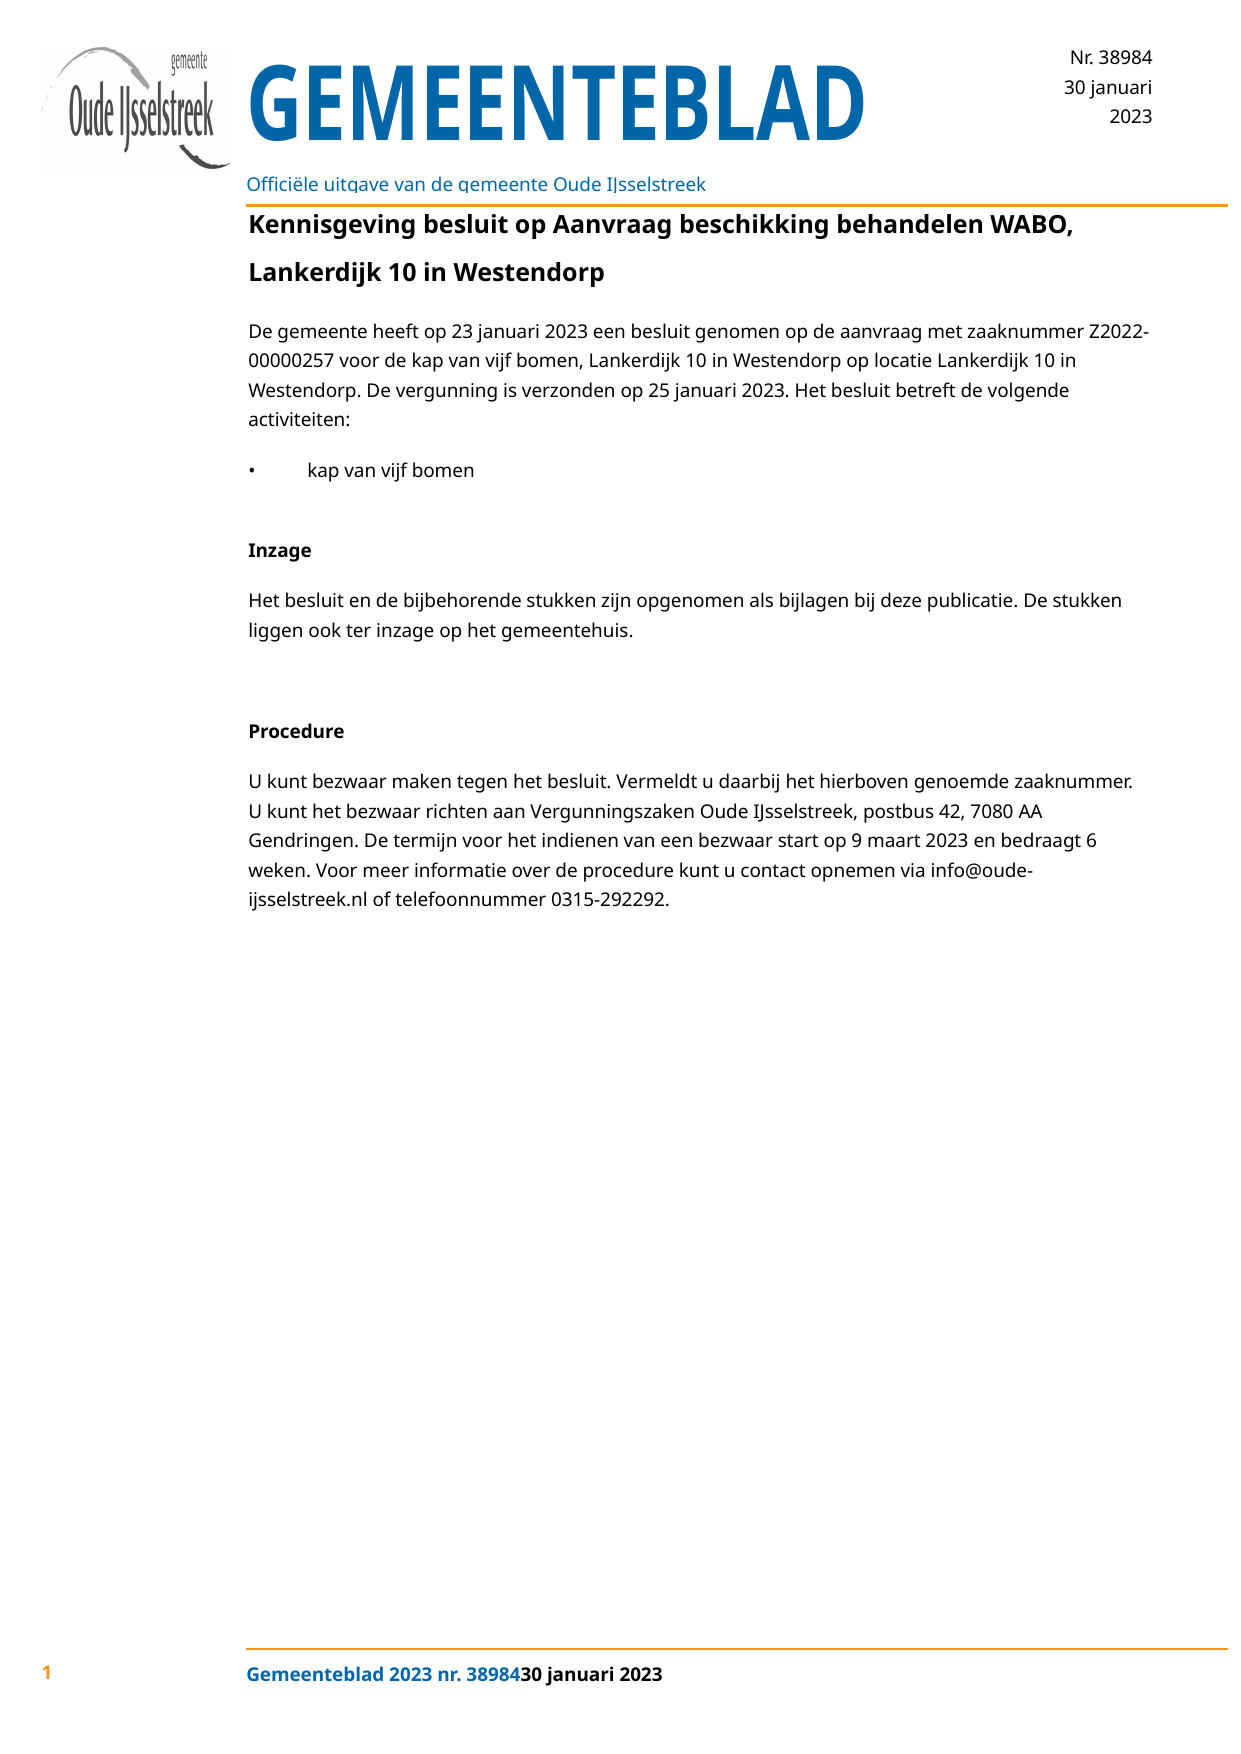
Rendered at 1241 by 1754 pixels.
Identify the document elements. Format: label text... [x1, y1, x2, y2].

text U kunt bezwaar maken tegen het besluit. Vermeldt u daarbij het hierboven genoemde zaaknummer. U kunt het bezwaar richten aan Vergunningszaken Oude IJsselstreek, postbus 42, 7080 AA Gendringen. De termijn voor het indienen van een bezwaar start op 9 maart 2023 en bedraagt 6 weken. Voor meer informatie over de procedure kunt u contact opnemen via info@oude-ijsselstreek.nl of telefoonnummer 0315-292292. [248, 768, 1152, 912]
text Procedure [248, 718, 1152, 744]
text Kennisgeving besluit op Aanvraag beschikking behandelen WABO, Lankerdijk 10 in Westendorp [248, 207, 1152, 288]
text Inzage [248, 537, 1152, 563]
text Het besluit en de bijbehorende stukken zijn opgenomen als bijlagen bij deze publicatie. De stukken liggen ook ter inzage op het gemeentehuis. [248, 587, 1152, 643]
picture [41, 47, 231, 172]
text De gemeente heeft op 23 januari 2023 een besluit genomen op de aanvraag met zaaknummer Z2022-00000257 voor de kap van vijf bomen, Lankerdijk 10 in Westendorp op locatie Lankerdijk 10 in Westendorp. De vergunning is verzonden op 25 januari 2023. Het besluit betreft de volgende activiteiten: [248, 318, 1152, 432]
list kap van vijf bomen [248, 457, 1152, 483]
